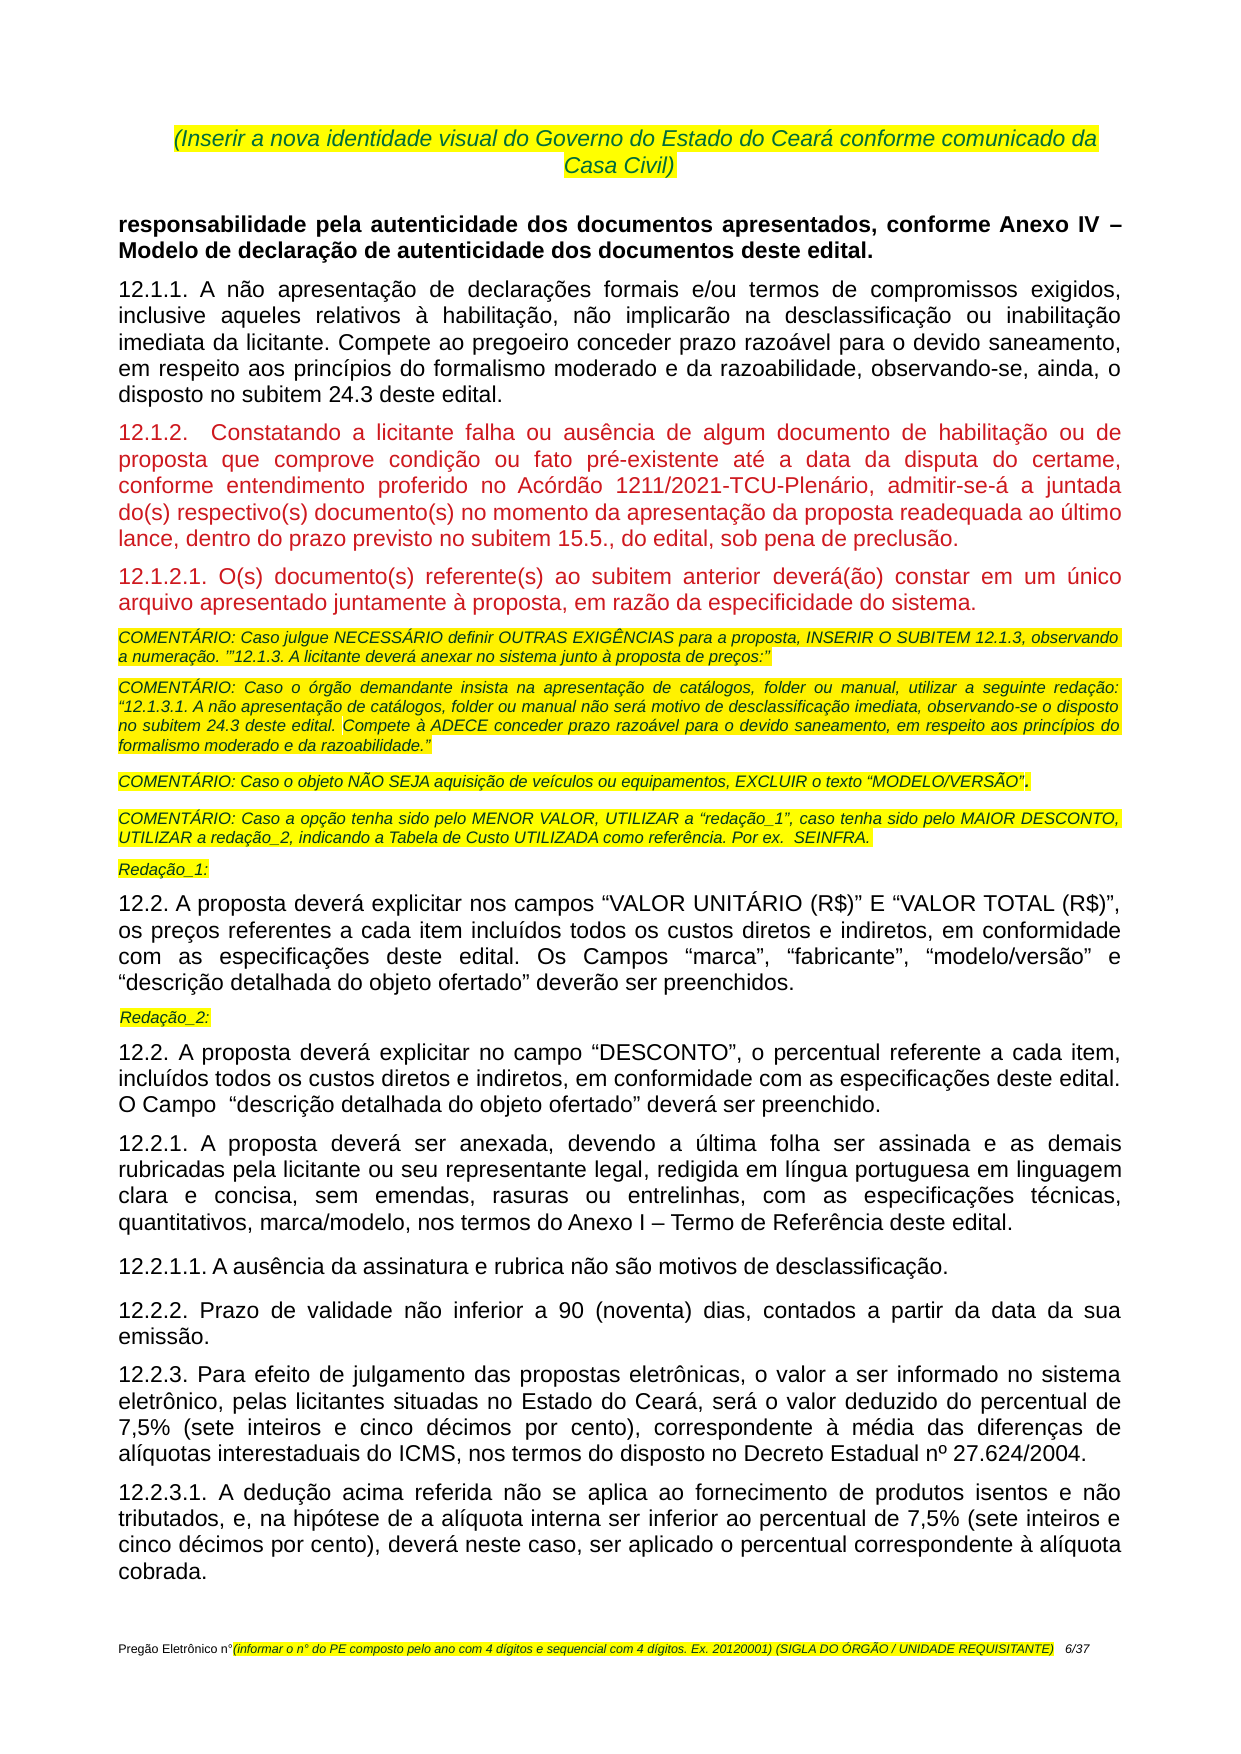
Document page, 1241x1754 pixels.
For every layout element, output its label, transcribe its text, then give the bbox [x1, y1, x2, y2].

text Redação_1: [118, 859, 1122, 878]
text COMENTÁRIO: Caso o órgão demandante insista na apresentação de catálogos, folder ou manual, utilizar a seguinte redação: “12.1.3.1. A não apresentação de catálogos, folder ou manual não será motivo de desclassificação imediata, observando-se o disposto no subitem 24.3 deste edital. Compete à ADECE conceder prazo razoável para o devido saneamento, em respeito aos princípios do formalismo moderado e da razoabilidade.” [118, 678, 1122, 754]
text 12.1.1. A não apresentação de declarações formais e/ou termos de compromissos exigidos, inclusive aqueles relativos à habilitação, não implicarão na desclassificação ou inabilitação imediata da licitante. Compete ao pregoeiro conceder prazo razoável para o devido saneamento, em respeito aos princípios do formalismo moderado e da razoabilidade, observando-se, ainda, o disposto no subitem 24.3 deste edital. [118, 276, 1122, 407]
text responsabilidade pela autenticidade dos documentos apresentados, conforme Anexo IV – Modelo de declaração de autenticidade dos documentos deste edital. [118, 211, 1122, 264]
text COMENTÁRIO: Caso o objeto NÃO SEJA aquisição de veículos ou equipamentos, EXCLUIR o texto “MODELO/VERSÃO”. [118, 772, 1122, 791]
text 12.2. A proposta deverá explicitar nos campos “VALOR UNITÁRIO (R$)” E “VALOR TOTAL (R$)”, os preços referentes a cada item incluídos todos os custos diretos e indiretos, em conformidade com as especificações deste edital. Os Campos “marca”, “fabricante”, “modelo/versão” e “descrição detalhada do objeto ofertado” deverão ser preenchidos. [118, 890, 1122, 996]
text 12.2.2. Prazo de validade não inferior a 90 (noventa) dias, contados a partir da data da sua emissão. [118, 1297, 1122, 1349]
text Redação_2: [119, 1008, 1123, 1027]
text 12.1.2. Constatando a licitante falha ou ausência de algum documento de habilitação ou de proposta que comprove condição ou fato pré-existente até a data da disputa do certame, conforme entendimento proferido no Acórdão 1211/2021-TCU-Plenário, admitir-se-á a juntada do(s) respectivo(s) documento(s) no momento da apresentação da proposta readequada ao último lance, dentro do prazo previsto no subitem 15.5., do edital, sob pena de preclusão. [118, 419, 1122, 551]
text 12.2. A proposta deverá explicitar no campo “DESCONTO”, o percentual referente a cada item, incluídos todos os custos diretos e indiretos, em conformidade com as especificações deste edital. O Campo “descrição detalhada do objeto ofertado” deverá ser preenchido. [118, 1039, 1122, 1118]
text 12.2.1. A proposta deverá ser anexada, devendo a última folha ser assinada e as demais rubricadas pela licitante ou seu representante legal, redigida em língua portuguesa em linguagem clara e concisa, sem emendas, rasuras ou entrelinhas, com as especificações técnicas, quantitativos, marca/modelo, nos termos do Anexo I – Termo de Referência deste edital. [118, 1129, 1122, 1235]
text 12.2.1.1. A ausência da assinatura e rubrica não são motivos de desclassificação. [118, 1253, 1122, 1279]
text COMENTÁRIO: Caso julgue NECESSÁRIO definir OUTRAS EXIGÊNCIAS para a proposta, INSERIR O SUBITEM 12.1.3, observando a numeração. ’”12.1.3. A licitante deverá anexar no sistema junto à proposta de preços:’’ [118, 628, 1122, 666]
text 12.2.3. Para efeito de julgamento das propostas eletrônicas, o valor a ser informado no sistema eletrônico, pelas licitantes situadas no Estado do Ceará, será o valor deduzido do percentual de 7,5% (sete inteiros e cinco décimos por cento), correspondente à média das diferenças de alíquotas interestaduais do ICMS, nos termos do disposto no Decreto Estadual nº 27.624/2004. [118, 1361, 1122, 1467]
text 12.2.3.1. A dedução acima referida não se aplica ao fornecimento de produtos isentos e não tributados, e, na hipótese de a alíquota interna ser inferior ao percentual de 7,5% (sete inteiros e cinco décimos por cento), deverá neste caso, ser aplicado o percentual correspondente à alíquota cobrada. [118, 1479, 1122, 1584]
text COMENTÁRIO: Caso a opção tenha sido pelo MENOR VALOR, UTILIZAR a “redação_1”, caso tenha sido pelo MAIOR DESCONTO, UTILIZAR a redação_2, indicando a Tabela de Custo UTILIZADA como referência. Por ex. SEINFRA. [118, 809, 1122, 847]
text 12.1.2.1. O(s) documento(s) referente(s) ao subitem anterior deverá(ão) constar em um único arquivo apresentado juntamente à proposta, em razão da especificidade do sistema. [118, 563, 1122, 616]
